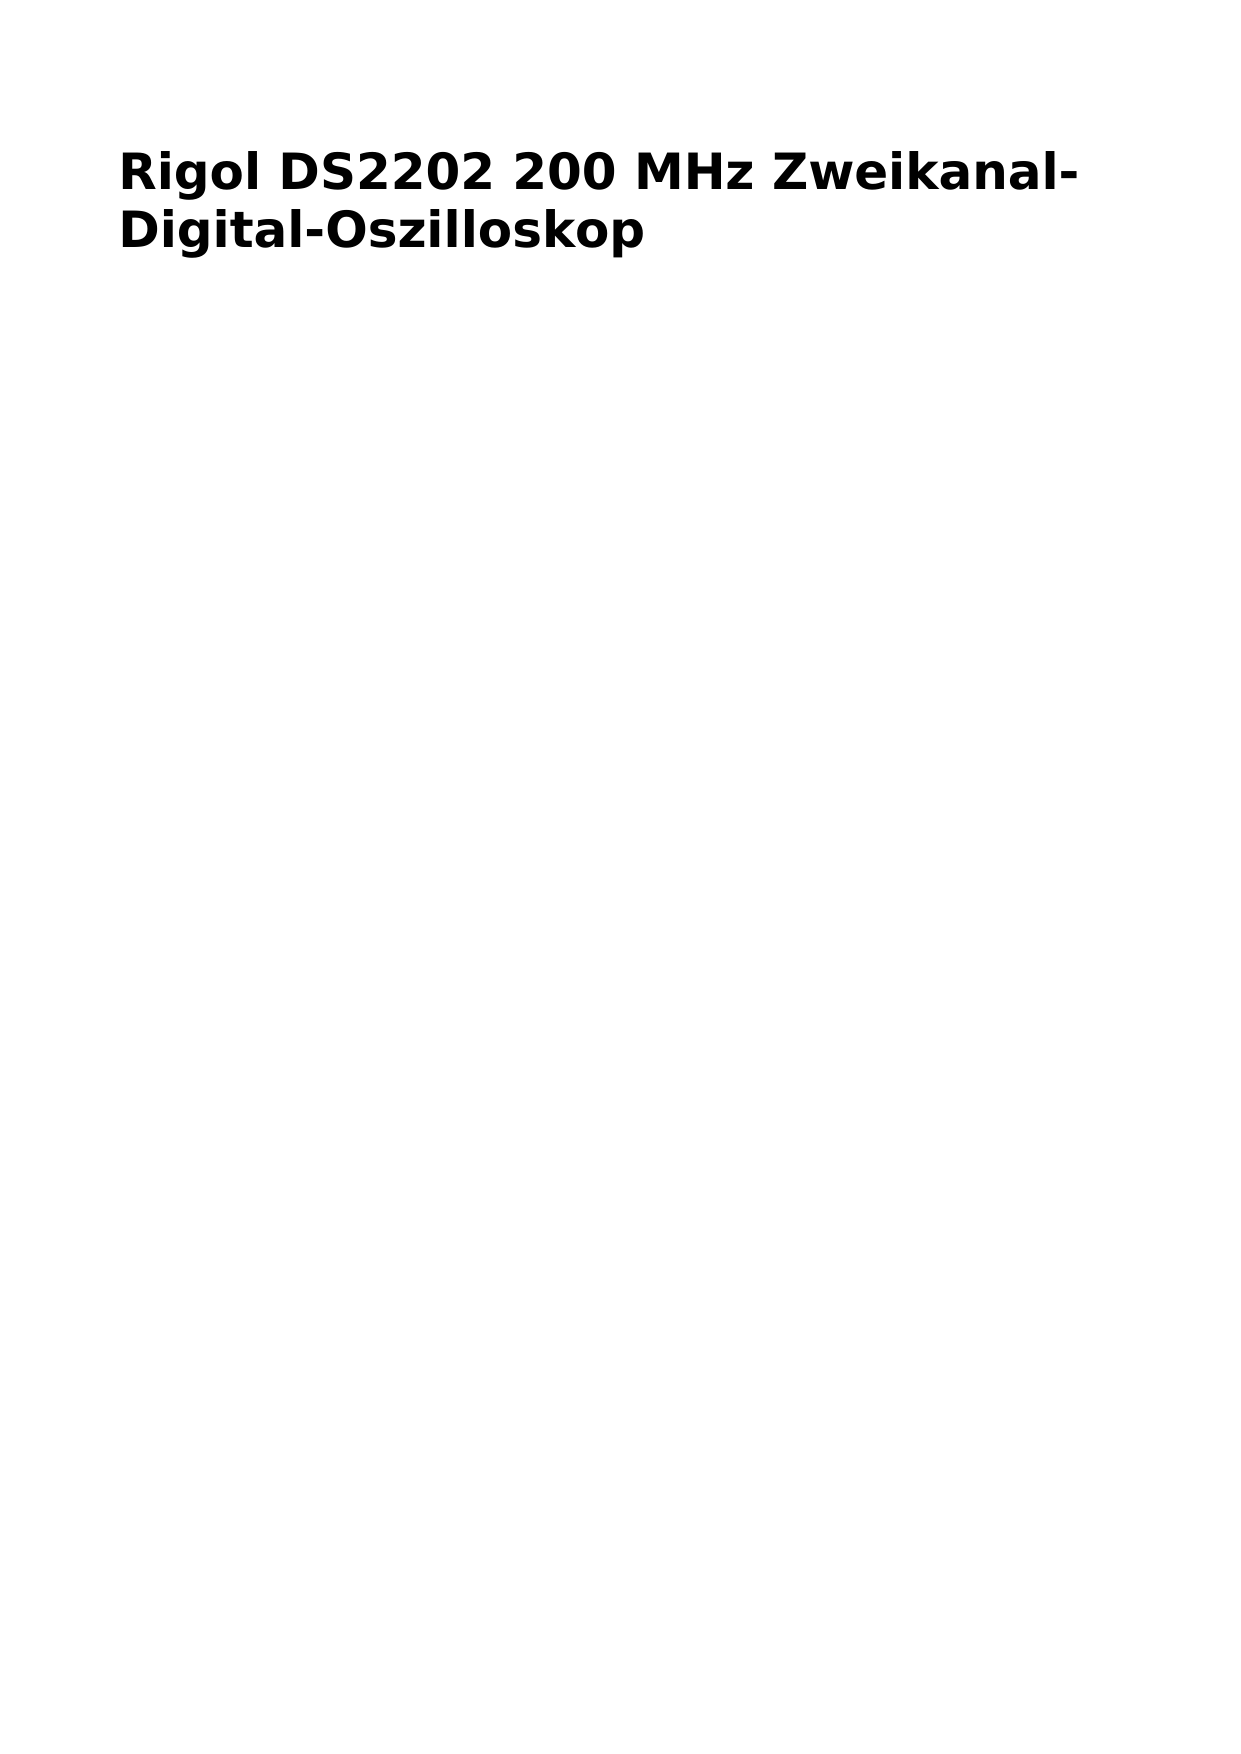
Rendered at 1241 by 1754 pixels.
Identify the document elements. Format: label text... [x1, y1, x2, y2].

subtitle Rigol DS2202 200 MHz Zweikanal-Digital-Oszilloskop [118, 143, 1122, 259]
